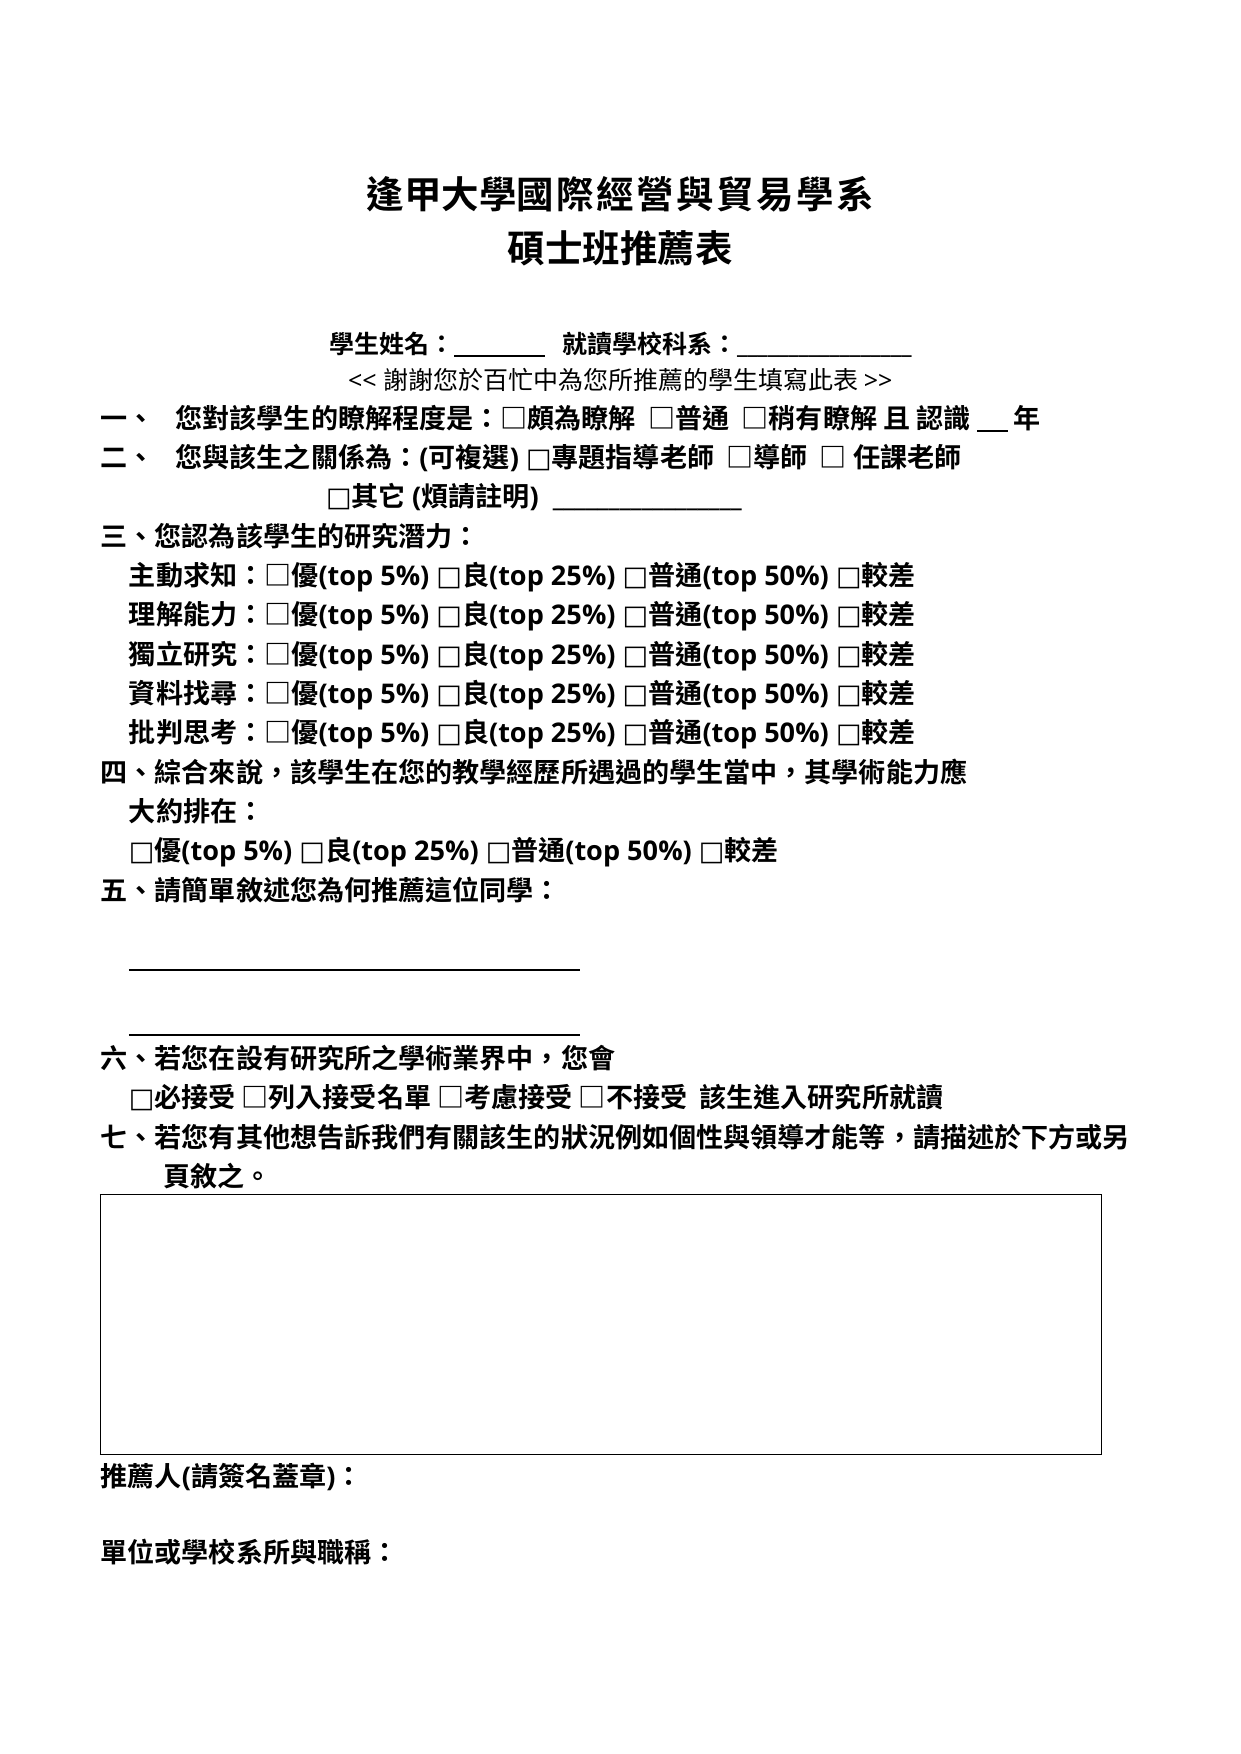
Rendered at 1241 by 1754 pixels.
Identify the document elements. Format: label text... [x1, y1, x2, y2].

text □必接受 □列入接受名單 □考慮接受 □不接受 該生進入研究所就讀 [100, 1076, 1140, 1116]
text 主動求知：□優(top 5%) □良(top 25%) □普通(top 50%) □較差 [100, 554, 1140, 593]
text << 謝謝您於百忙中為您所推薦的學生填寫此表 >> [100, 360, 1140, 397]
text □其它 (煩請註明) _________________ [100, 475, 1140, 514]
list 您與該生之關係為：(可複選) □專題指導老師 □導師 □ 任課老師 [100, 436, 1140, 475]
text 資料找尋：□優(top 5%) □良(top 25%) □普通(top 50%) □較差 [100, 672, 1140, 711]
text 三、您認為該學生的研究潛力： [100, 514, 1140, 554]
text 七、若您有其他想告訴我們有關該生的狀況例如個性與領導才能等，請描述於下方或另頁敘之。 [100, 1116, 1140, 1194]
text 批判思考：□優(top 5%) □良(top 25%) □普通(top 50%) □較差 [100, 711, 1140, 751]
text 學生姓名： 就讀學校科系：_________________ [100, 324, 1140, 360]
text 獨立研究：□優(top 5%) □良(top 25%) □普通(top 50%) □較差 [100, 633, 1140, 672]
table_header [101, 1195, 1101, 1453]
text 五、請簡單敘述您為何推薦這位同學： [100, 869, 1140, 908]
text 逢甲大學國際經營與貿易學系 [100, 164, 1140, 219]
list 您對該學生的瞭解程度是：□頗為瞭解 □普通 □稍有瞭解 且 認識 年 [100, 397, 1140, 436]
text 大約排在： [100, 790, 1140, 829]
text 碩士班推薦表 [100, 219, 1140, 273]
text 推薦人(請簽名蓋章)： [100, 1454, 1140, 1494]
text 單位或學校系所與職稱： [100, 1531, 1140, 1570]
text 理解能力：□優(top 5%) □良(top 25%) □普通(top 50%) □較差 [100, 593, 1140, 633]
text 六、若您在設有研究所之學術業界中，您會 [100, 1037, 1140, 1076]
text □優(top 5%) □良(top 25%) □普通(top 50%) □較差 [100, 829, 1140, 869]
text 四、綜合來說，該學生在您的教學經歷所遇過的學生當中，其學術能力應 [100, 751, 1140, 790]
